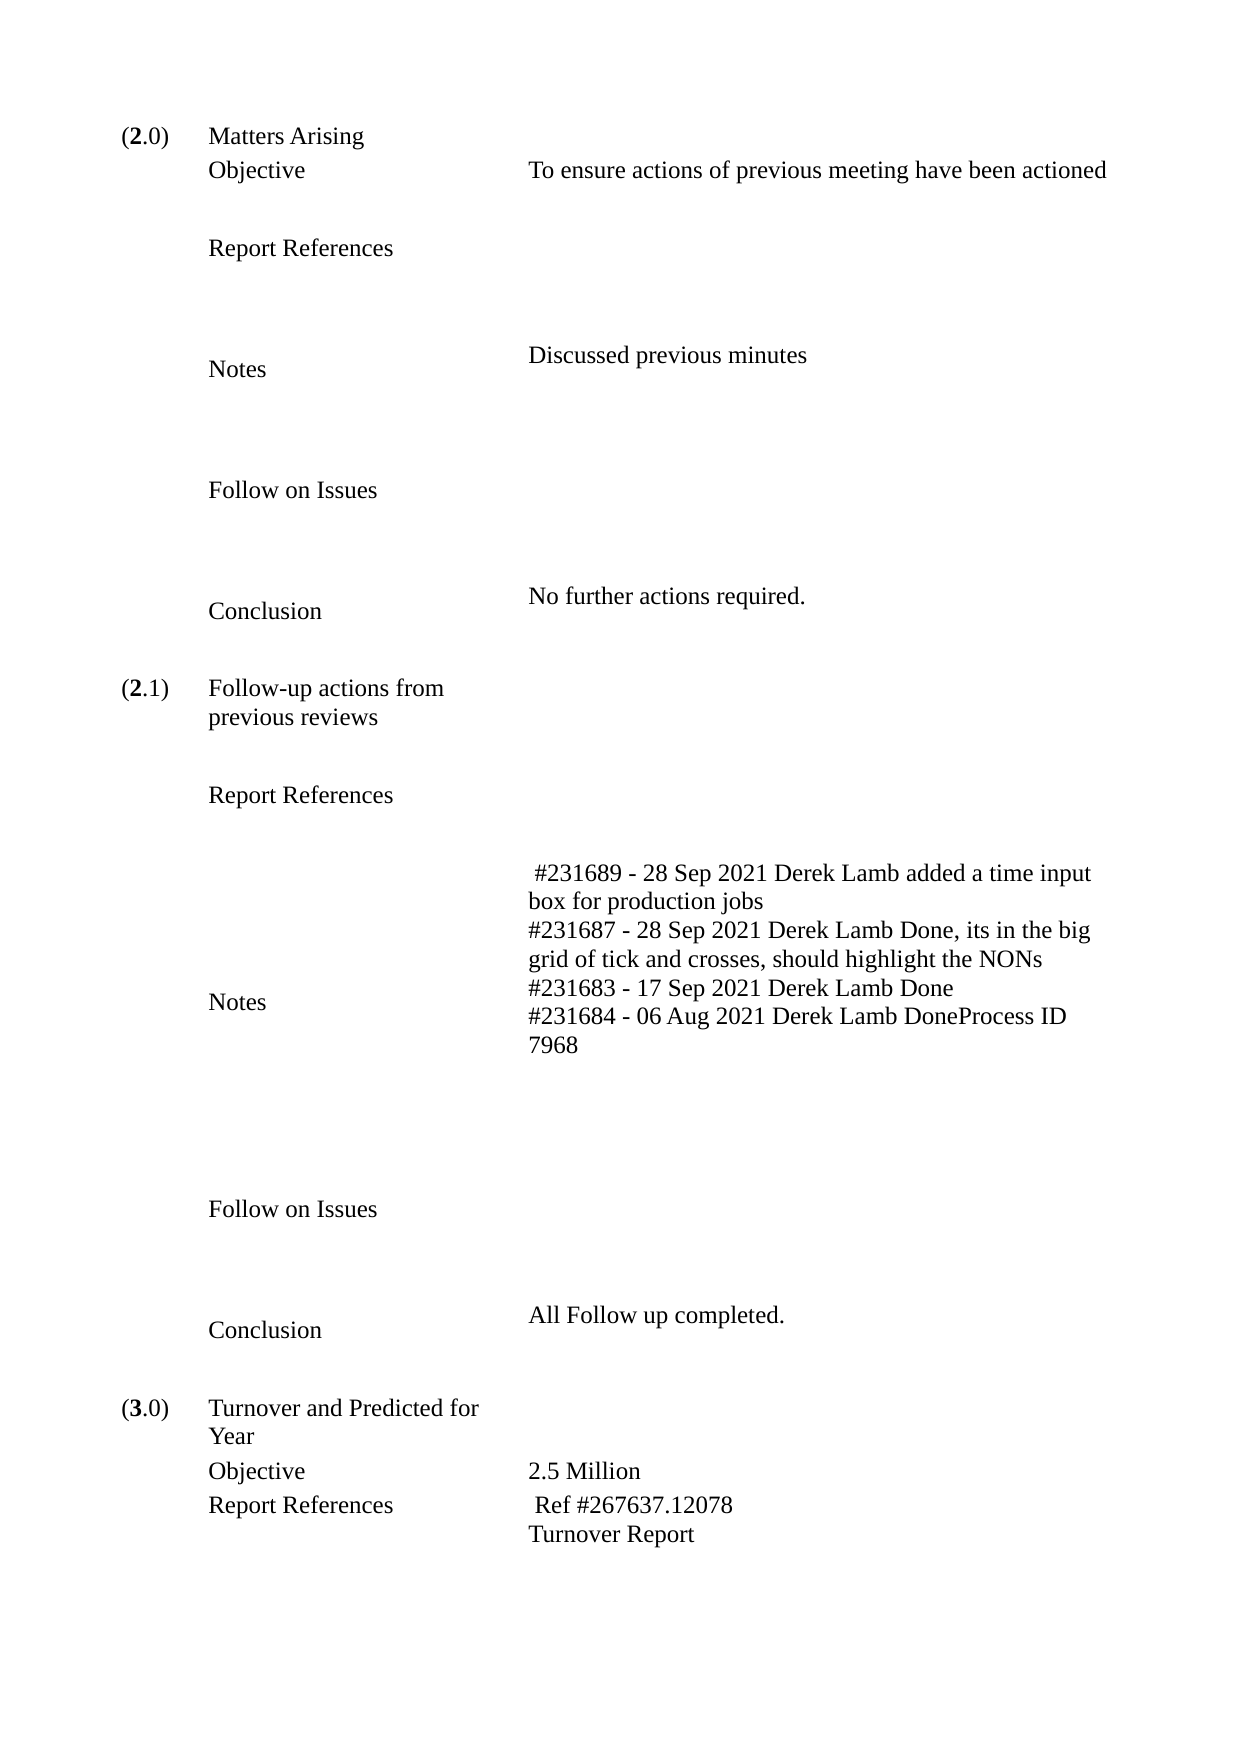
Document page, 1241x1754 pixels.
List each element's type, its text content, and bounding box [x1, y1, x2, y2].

table_cell 2.5 Million [525, 1453, 1122, 1488]
table_cell Follow-up actions from previous reviews [205, 671, 525, 734]
table_cell [118, 187, 205, 308]
table_cell Report References [205, 734, 525, 855]
table_cell [118, 1488, 205, 1608]
table_cell No further actions required. [525, 550, 1122, 671]
table_cell Turnover and Predicted for Year [205, 1390, 525, 1453]
table_cell [118, 153, 205, 187]
table_cell Follow on Issues [205, 1148, 525, 1269]
table_cell Report References [205, 1488, 525, 1608]
table_cell All Follow up completed. [525, 1269, 1122, 1390]
table_cell [118, 308, 205, 429]
table_cell [118, 1148, 205, 1269]
table_cell [118, 429, 205, 550]
table_cell Follow on Issues [205, 429, 525, 550]
table_cell Conclusion [205, 1269, 525, 1390]
table_cell [118, 855, 205, 1148]
table_cell [525, 429, 1122, 550]
table_cell [525, 187, 1122, 308]
table_cell Notes [205, 308, 525, 429]
table_cell [525, 118, 1122, 153]
table_cell [118, 734, 205, 855]
table_cell Discussed previous minutes [525, 308, 1122, 429]
table_cell Matters Arising [205, 118, 525, 153]
table_cell [118, 550, 205, 671]
table_cell [525, 671, 1122, 734]
table_cell To ensure actions of previous meeting have been actioned [525, 153, 1122, 187]
table_cell Objective [205, 153, 525, 187]
table_cell [525, 1148, 1122, 1269]
table_cell [525, 734, 1122, 855]
table_cell (2.1) [118, 671, 205, 734]
table_cell Conclusion [205, 550, 525, 671]
table_cell [118, 1453, 205, 1488]
table_cell Notes [205, 855, 525, 1148]
table_cell Report References [205, 187, 525, 308]
table_cell [118, 1269, 205, 1390]
table_cell Objective [205, 1453, 525, 1488]
table_cell Ref #267637.12078 Turnover Report [525, 1488, 1122, 1608]
table_cell #231689 - 28 Sep 2021 Derek Lamb added a time input box for production jobs #231687 - 28 Sep 2021 Derek Lamb Done, its in the big grid of tick and crosses, should highlight the NONs #231683 - 17 Sep 2021 Derek Lamb Done #231684 - 06 Aug 2021 Derek Lamb DoneProcess ID 7968 [525, 855, 1122, 1148]
table_cell (3.0) [118, 1390, 205, 1453]
table_cell [525, 1390, 1122, 1453]
table_cell (2.0) [118, 118, 205, 153]
